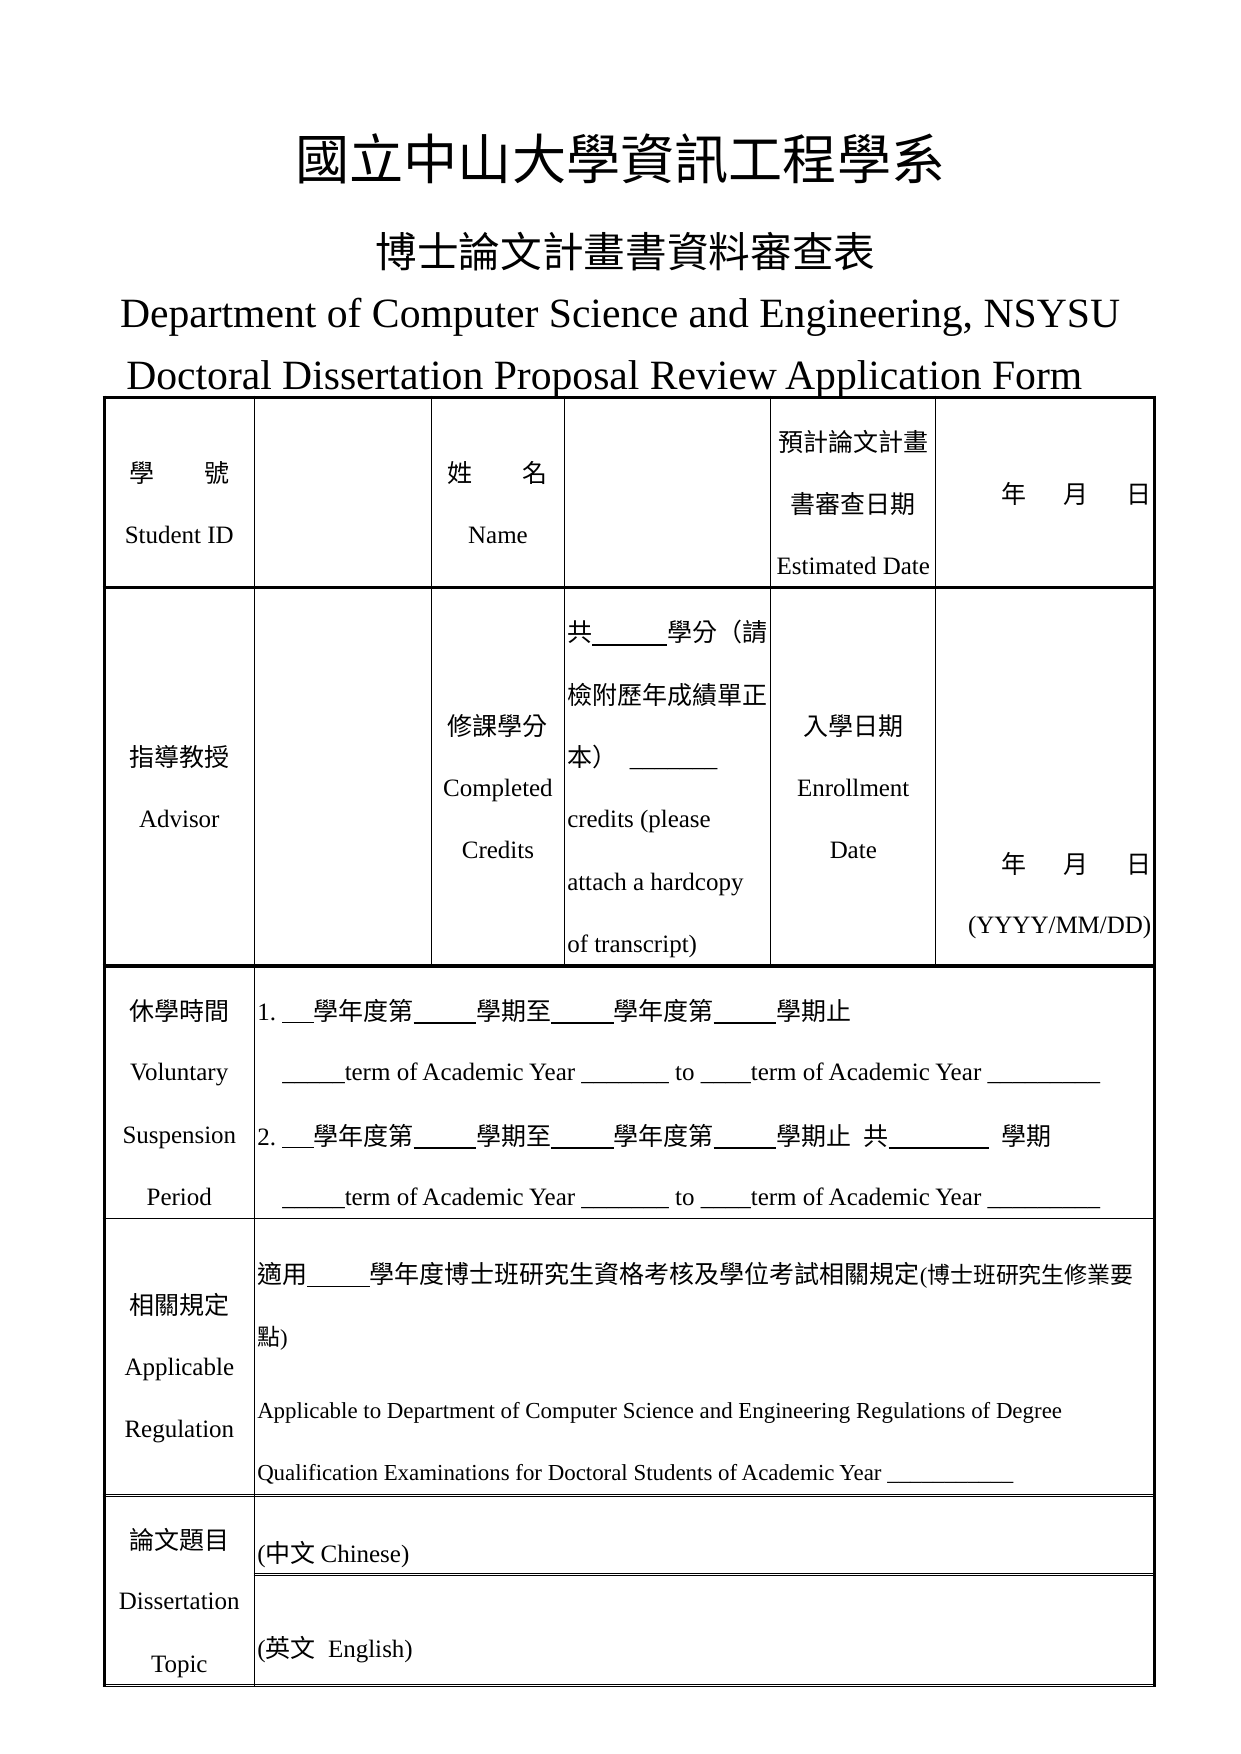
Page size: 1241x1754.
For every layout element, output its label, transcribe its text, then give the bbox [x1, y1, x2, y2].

text 國立中山大學資訊工程學系 [89, 83, 1152, 208]
text Doctoral Dissertation Proposal Review Application Form [89, 333, 1152, 396]
table_header 姓 名 Name [432, 399, 564, 586]
table_cell 論文題目 Dissertation Topic [106, 1497, 254, 1684]
table_cell [255, 589, 431, 964]
text Department of Computer Science and Engineering, NSYSU [89, 271, 1152, 333]
table_header [565, 399, 770, 586]
table_cell 休學時間 Voluntary Suspension Period [106, 968, 254, 1217]
table_header 預計論文計畫書審查日期 Estimated Date [771, 399, 935, 586]
table_cell 入學日期 Enrollment Date [771, 589, 935, 964]
table_cell 1. 學年度第 學期至 學年度第 學期止 _____term of Academic Year _______ to ____term of Academic Year _________ 2. 學年度第 學期至 學年度第 學期止 共 學期 _____term of Academic Year _______ to ____term of Academic Year _________ [255, 968, 1153, 1217]
table_cell 年 月 日 (YYYY/MM/DD) [936, 589, 1153, 964]
table_cell 適用 學年度博士班研究生資格考核及學位考試相關規定(博士班研究生修業要點) Applicable to Department of Computer Science and Engineering Regulations of Degree Qualification Examinations for Doctoral Students of Academic Year ___________ [255, 1219, 1153, 1493]
table_cell 修課學分 Completed Credits [432, 589, 564, 964]
table_cell 相關規定 Applicable Regulation [106, 1219, 254, 1493]
table_header 年 月 日 [936, 399, 1153, 586]
table_cell 指導教授 Advisor [106, 589, 254, 964]
table_header 學 號 Student ID [106, 399, 254, 586]
table_cell (中文Chinese) [255, 1497, 1153, 1572]
table_cell 共 學分（請檢附歷年成績單正本） _______ credits (please attach a hardcopy of transcript) [565, 589, 770, 964]
table_header [255, 399, 431, 586]
table_cell (英文 English) [255, 1576, 1153, 1684]
text 博士論文計畫書資料審查表 [89, 208, 1152, 271]
